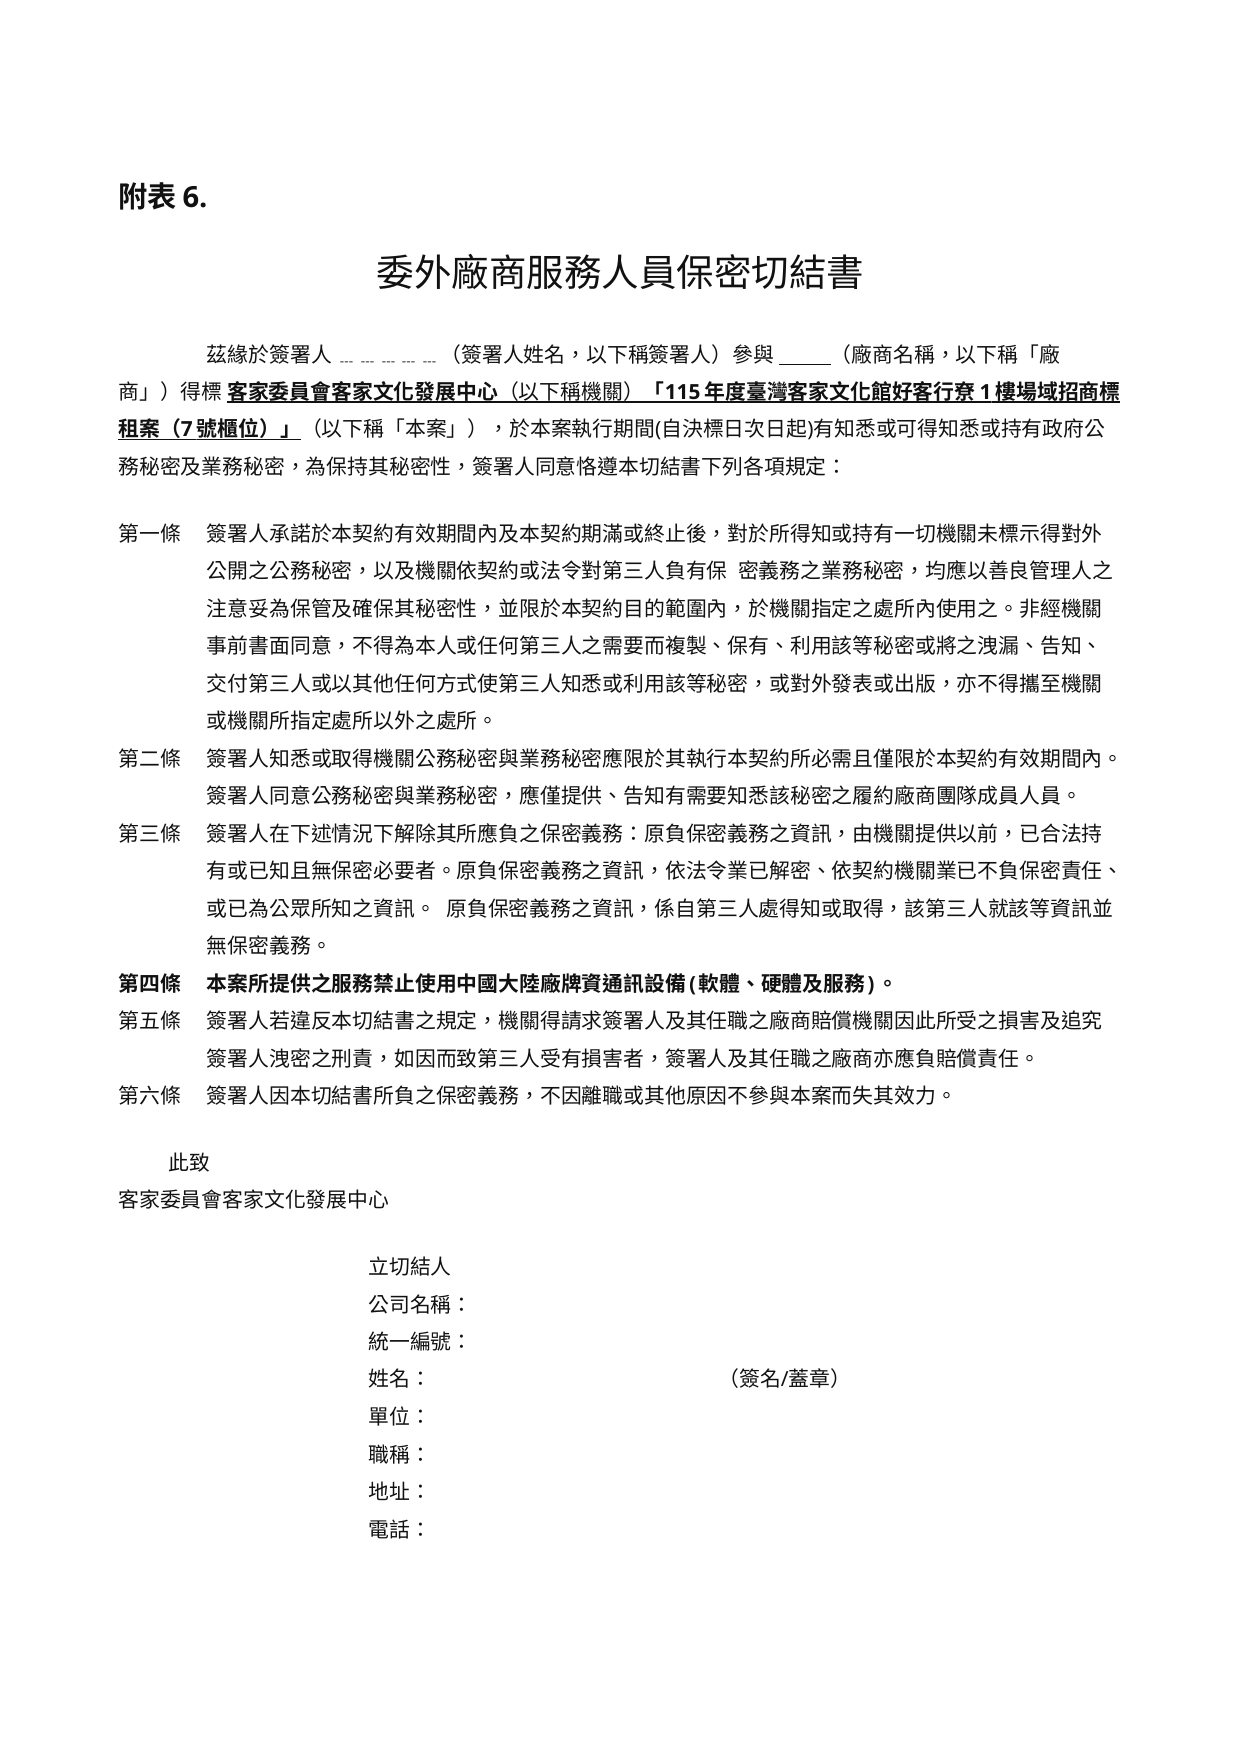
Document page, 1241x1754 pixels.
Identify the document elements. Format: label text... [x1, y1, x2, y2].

list 簽署人因本切結書所負之保密義務，不因離職或其他原因不參與本案而失其效力。 [118, 1076, 1122, 1113]
text 地址： [318, 1472, 1122, 1509]
text 電話： [318, 1509, 1122, 1547]
list 簽署人知悉或取得機關公務秘密與業務秘密應限於其執行本契約所必需且僅限於本契約有效期間內。簽署人同意公務秘密與業務秘密，應僅提供、告知有需要知悉該秘密之履約廠商團隊成員人員。 [118, 738, 1122, 813]
text 茲緣於簽署人 ﹍﹍﹍﹍﹍（簽署人姓名，以下稱簽署人）參與 （廠商名稱，以下稱「廠商」）得標 客家委員會客家文化發展中心（以下稱機關）「115年度臺灣客家文化館好客行尞1樓場域招商標租案（7號櫃位）」（以下稱「本案」），於本案執行期間(自決標日次日起)有知悉或可得知悉或持有政府公務秘密及業務秘密，為保持其秘密性，簽署人同意恪遵本切結書下列各項規定： [118, 334, 1122, 484]
text 單位： [318, 1397, 1122, 1434]
text 委外廠商服務人員保密切結書 [118, 232, 1122, 307]
list 簽署人若違反本切結書之規定，機關得請求簽署人及其任職之廠商賠償機關因此所受之損害及追究簽署人洩密之刑責，如因而致第三人受有損害者，簽署人及其任職之廠商亦應負賠償責任。 [118, 1001, 1122, 1076]
list 簽署人承諾於本契約有效期間內及本契約期滿或終止後，對於所得知或持有一切機關未標示得對外公開之公務秘密，以及機關依契約或法令對第三人負有保 密義務之業務秘密，均應以善良管理人之注意妥為保管及確保其秘密性，並限於本契約目的範圍內，於機關指定之處所內使用之。非經機關事前書面同意，不得為本人或任何第三人之需要而複製、保有、利用該等秘密或將之洩漏、告知、交付第三人或以其他任何方式使第三人知悉或利用該等秘密，或對外發表或出版，亦不得攜至機關或機關所指定處所以外之處所。 [118, 513, 1122, 738]
text 公司名稱： [318, 1284, 1122, 1322]
text 立切結人 [318, 1247, 1122, 1284]
text 統一編號： [318, 1322, 1122, 1359]
list 本案所提供之服務禁止使用中國大陸廠牌資通訊設備(軟體、硬體及服務)。 [118, 963, 1122, 1001]
text 姓名： （簽名/蓋章） [318, 1359, 1122, 1397]
list 簽署人在下述情況下解除其所應負之保密義務：原負保密義務之資訊，由機關提供以前，已合法持有或已知且無保密必要者。原負保密義務之資訊，依法令業已解密、依契約機關業已不負保密責任、或已為公眾所知之資訊。 原負保密義務之資訊，係自第三人處得知或取得，該第三人就該等資訊並無保密義務。 [118, 813, 1122, 963]
text 職稱： [318, 1434, 1122, 1472]
text 此致 客家委員會客家文化發展中心 [118, 1142, 1122, 1217]
text 附表6. [118, 157, 1122, 232]
